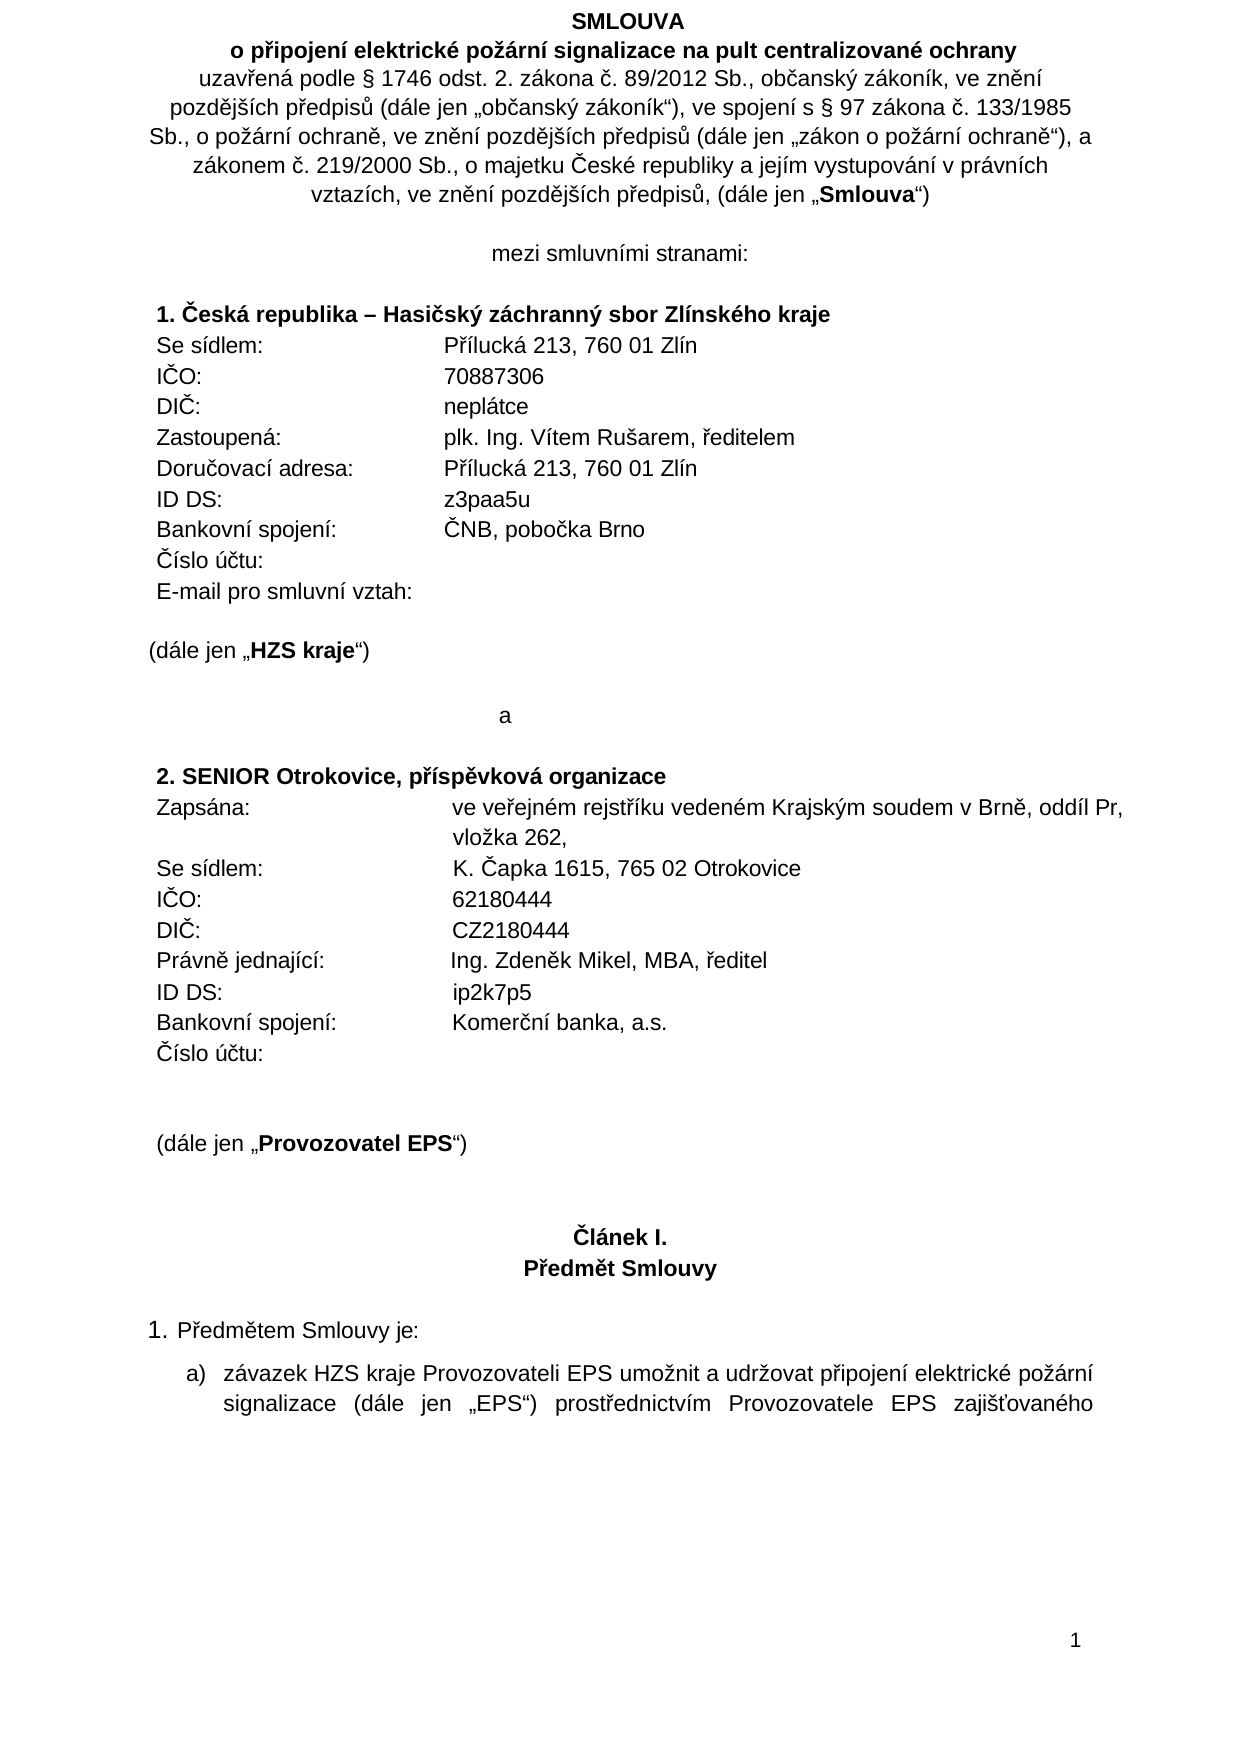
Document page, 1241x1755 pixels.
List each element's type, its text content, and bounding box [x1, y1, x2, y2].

table_cell Bankovní spojení: [151, 1008, 394, 1038]
text zákonem č. 219/2000 Sb., o majetku České republiky a jejím vystupování v právních vztazích, ve znění pozdějších předpisů, (dále jen „Smlouva“) [151, 152, 1089, 208]
subtitle Článek I. Předmět Smlouvy [523, 1224, 745, 1281]
table_cell [429, 623, 837, 666]
table_cell [429, 545, 837, 622]
table_cell ID DS: [143, 484, 429, 514]
table_cell (dále jen „HZS kraje“) [143, 623, 429, 666]
table_cell 70887306 [429, 361, 837, 391]
table_cell Právně jednající: [151, 946, 394, 977]
table_cell Přílucká 213, 760 01 Zlín [429, 453, 837, 484]
table_cell K. Čapka 1615, 765 02 Otrokovice [395, 853, 1130, 884]
text mezi smluvními stranami: [118, 240, 1122, 267]
table_cell DIČ: [151, 915, 394, 946]
table_cell IČO: [143, 361, 429, 391]
table_cell [395, 1038, 1130, 1100]
table_header 2. SENIOR Otrokovice, příspěvková organizace [151, 764, 1130, 792]
table_cell Komerční banka, a.s. [395, 1008, 1130, 1038]
table_cell ID DS: [151, 977, 394, 1007]
table_cell ve veřejném rejstříku vedeném Krajským soudem v Brně, oddíl Pr, vložka 262, [395, 792, 1130, 853]
table_cell Bankovní spojení: [143, 515, 429, 545]
table_cell ČNB, pobočka Brno [429, 515, 837, 545]
table_cell Číslo účtu: E-mail pro smluvní vztah: [143, 545, 429, 622]
table_cell ip2k7p5 [395, 977, 1130, 1007]
table_cell Se sídlem: [143, 330, 429, 361]
table_cell Zastoupená: [143, 422, 429, 453]
text signalizace (dále jen „EPS“) prostřednictvím Provozovatele EPS zajišťovaného [118, 1390, 1093, 1416]
table_cell DIČ: [143, 391, 429, 422]
subtitle o připojení elektrické požární signalizace na pult centralizované ochrany [157, 37, 1089, 63]
table_cell z3paa5u [429, 484, 837, 514]
text uzavřená podle § 1746 odst. 2. zákona č. 89/2012 Sb., občanský zákoník, ve znění pozdějších předpisů (dále jen „občanský zákoník“), ve spojení s § 97 zákona č. 133/1985 [168, 65, 1072, 121]
table_cell CZ2180444 [395, 915, 1130, 946]
table_cell Ing. Zdeněk Mikel, MBA, ředitel [395, 946, 1130, 977]
table_cell Se sídlem: [151, 853, 394, 884]
table_cell Číslo účtu: [151, 1038, 394, 1100]
list závazek HZS kraje Provozovateli EPS umožnit a udržovat připojení elektrické požární [118, 1360, 1093, 1386]
table_cell IČO: [151, 884, 394, 915]
table_header 1. Česká republika – Hasičský záchranný sbor Zlínského kraje [143, 302, 837, 330]
table_cell Přílucká 213, 760 01 Zlín [429, 330, 837, 361]
table_cell (dále jen „Provozovatel EPS“) [151, 1100, 1130, 1159]
table_cell Doručovací adresa: [143, 453, 429, 484]
subtitle SMLOUVA [119, 8, 1137, 35]
table_cell Zapsána: [151, 792, 394, 853]
list Předmětem Smlouvy je: [147, 1315, 1137, 1344]
text a [118, 702, 893, 728]
table_cell neplátce [429, 391, 837, 422]
table_cell plk. Ing. Vítem Rušarem, ředitelem [429, 422, 837, 453]
table_cell 62180444 [395, 884, 1130, 915]
text Sb., o požární ochraně, ve znění pozdějších předpisů (dále jen „zákon o požární ochraně“), a [119, 123, 1122, 149]
